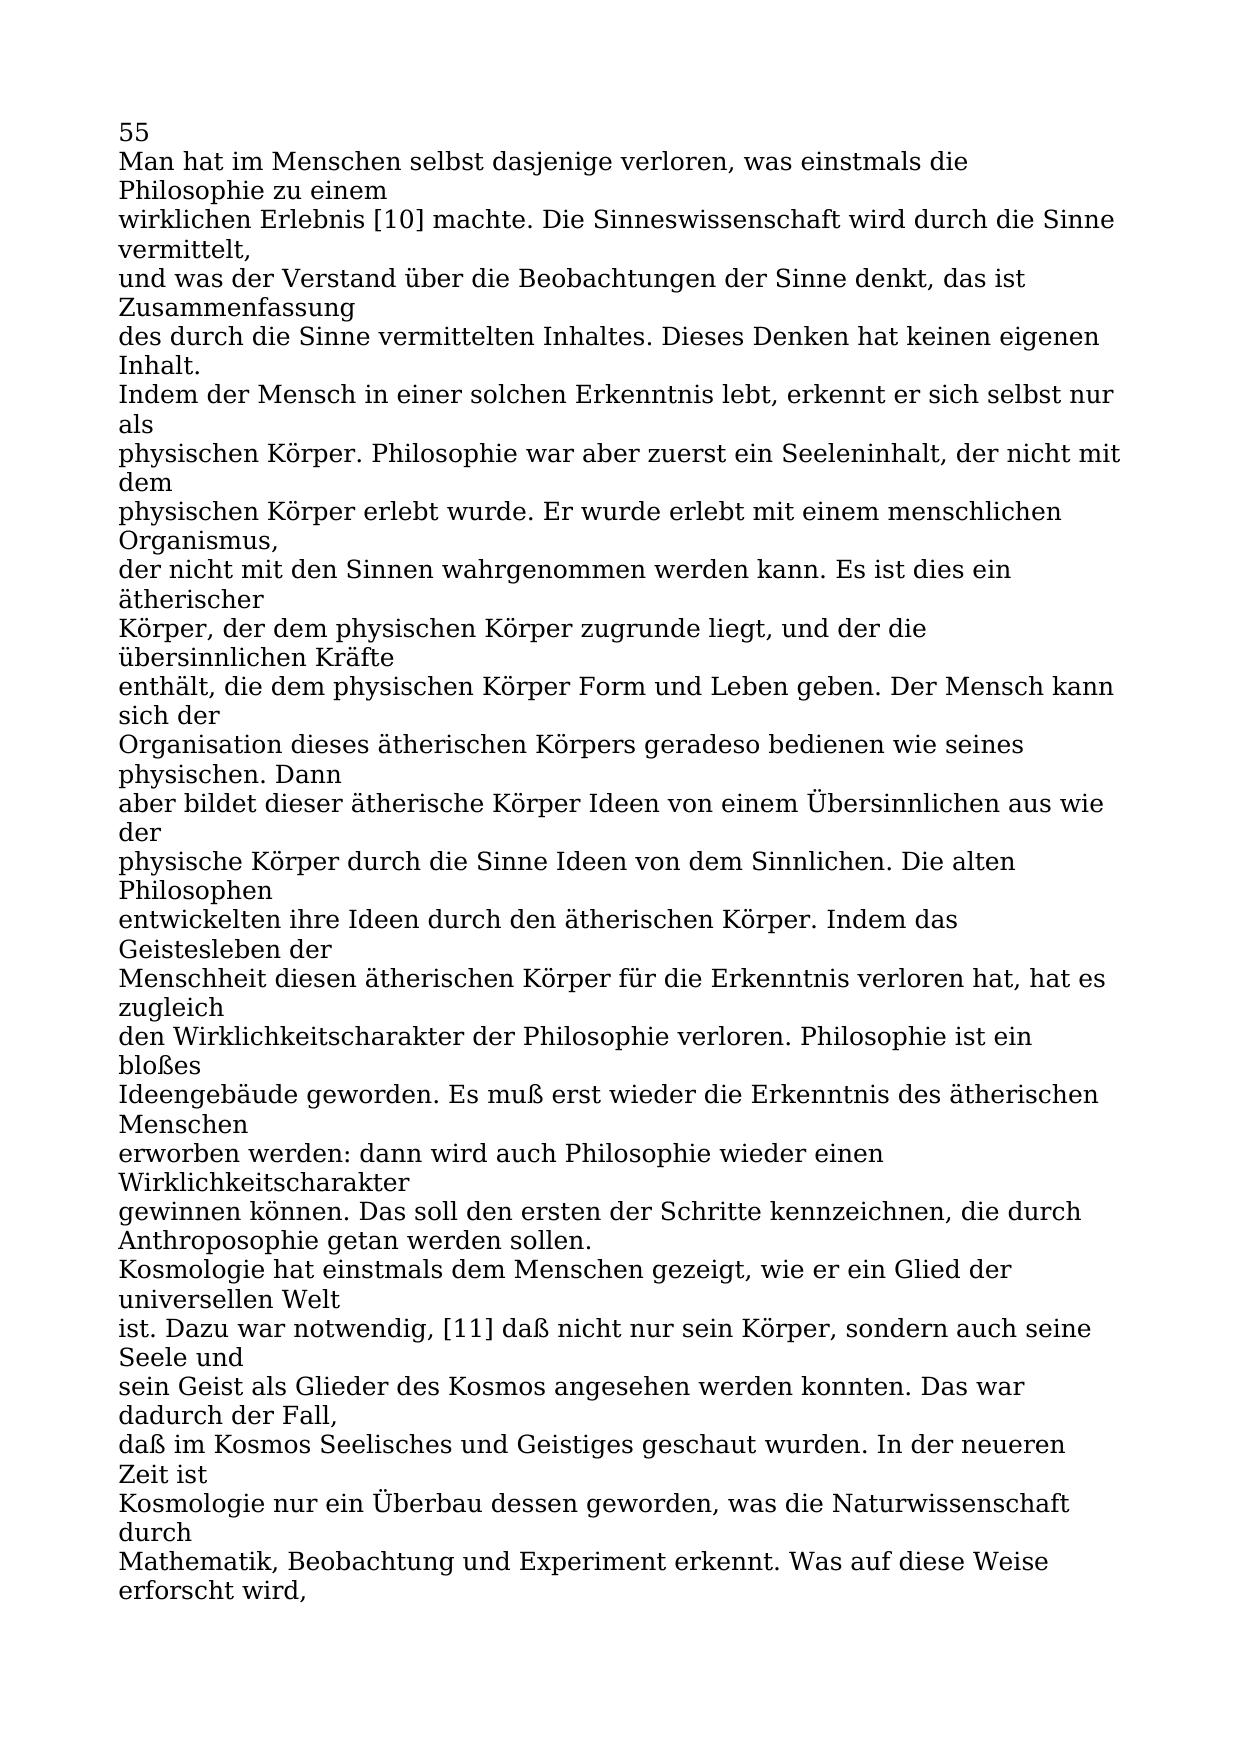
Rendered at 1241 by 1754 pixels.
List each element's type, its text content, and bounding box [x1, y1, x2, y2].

text Organisation dieses ätherischen Körpers geradeso bedienen wie seines physischen. Dann [118, 731, 1122, 789]
text Menschheit diesen ätherischen Körper für die Erkenntnis verloren hat, hat es zugleich [118, 964, 1122, 1022]
text physischen Körper. Philosophie war aber zuerst ein Seeleninhalt, der nicht mit dem [118, 439, 1122, 497]
text aber bildet dieser ätherische Körper Ideen von einem Übersinnlichen aus wie der [118, 789, 1122, 847]
text des durch die Sinne vermittelten Inhaltes. Dieses Denken hat keinen eigenen Inhalt. [118, 322, 1122, 381]
text wirklichen Erlebnis [10] machte. Die Sinneswissenschaft wird durch die Sinne vermittelt, [118, 206, 1122, 264]
text Anthroposophie getan werden sollen. [118, 1226, 1122, 1256]
text Körper, der dem physischen Körper zugrunde liegt, und der die übersinnlichen Kräfte [118, 614, 1122, 672]
text physischen Körper erlebt wurde. Er wurde erlebt mit einem menschlichen Organismus, [118, 497, 1122, 556]
text der nicht mit den Sinnen wahrgenommen werden kann. Es ist dies ein ätherischer [118, 556, 1122, 614]
text Kosmologie hat einstmals dem Menschen gezeigt, wie er ein Glied der universellen Welt [118, 1256, 1122, 1314]
text Mathematik, Beobachtung und Experiment erkennt. Was auf diese Weise erforscht wird, [118, 1547, 1122, 1606]
text enthält, die dem physischen Körper Form und Leben geben. Der Mensch kann sich der [118, 672, 1122, 731]
text Man hat im Menschen selbst dasjenige verloren, was einstmals die Philosophie zu einem [118, 147, 1122, 206]
text den Wirklichkeitscharakter der Philosophie verloren. Philosophie ist ein bloßes [118, 1022, 1122, 1081]
text Indem der Mensch in einer solchen Erkenntnis lebt, erkennt er sich selbst nur als [118, 381, 1122, 439]
text Ideengebäude geworden. Es muß erst wieder die Erkenntnis des ätherischen Menschen [118, 1081, 1122, 1139]
text Kosmologie nur ein Überbau dessen geworden, was die Naturwissenschaft durch [118, 1489, 1122, 1547]
text und was der Verstand über die Beobachtungen der Sinne denkt, das ist Zusammenfassung [118, 264, 1122, 322]
text physische Körper durch die Sinne Ideen von dem Sinnlichen. Die alten Philosophen [118, 847, 1122, 906]
text 55 [118, 118, 1122, 147]
text ist. Dazu war notwendig, [11] daß nicht nur sein Körper, sondern auch seine Seele und [118, 1314, 1122, 1372]
text daß im Kosmos Seelisches und Geistiges geschaut wurden. In der neueren Zeit ist [118, 1431, 1122, 1489]
text sein Geist als Glieder des Kosmos angesehen werden konnten. Das war dadurch der Fall, [118, 1372, 1122, 1431]
text erworben werden: dann wird auch Philosophie wieder einen Wirklichkeitscharakter [118, 1139, 1122, 1197]
text entwickelten ihre Ideen durch den ätherischen Körper. Indem das Geistesleben der [118, 906, 1122, 964]
text gewinnen können. Das soll den ersten der Schritte kennzeichnen, die durch [118, 1197, 1122, 1226]
